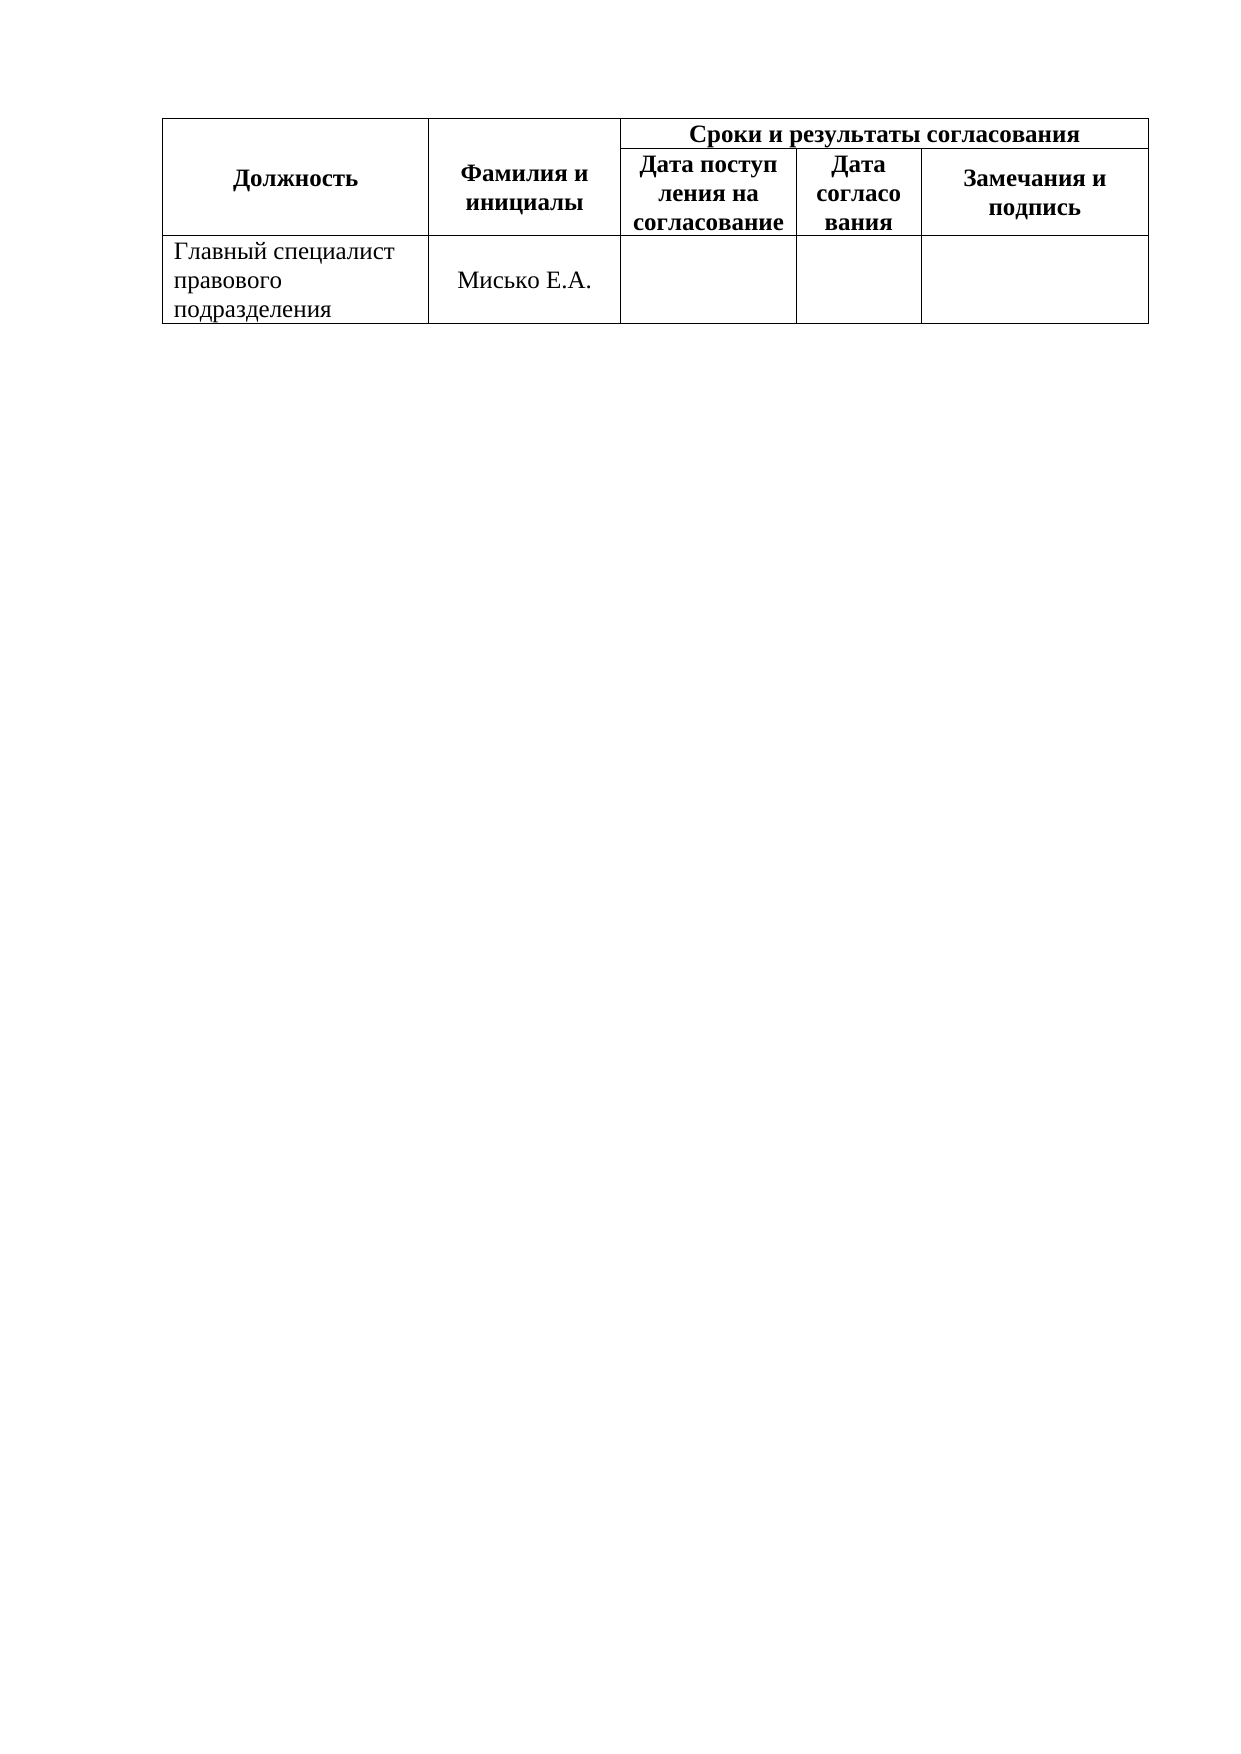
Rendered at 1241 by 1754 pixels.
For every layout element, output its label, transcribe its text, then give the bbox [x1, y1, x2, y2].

table_cell Фамилия и инициалы [429, 119, 620, 235]
table_cell Мисько Е.А. [429, 236, 620, 323]
table_cell Дата поступ ления на согласование [621, 149, 796, 235]
table_cell [922, 236, 1148, 323]
table_cell Должность [163, 119, 428, 235]
table_cell Замечания и подпись [922, 149, 1148, 235]
table_cell Дата согласо вания [797, 149, 921, 235]
table_cell [797, 236, 921, 323]
table_cell Главный специалист правового подразделения [163, 236, 428, 323]
table_cell [621, 236, 796, 323]
table_cell Сроки и результаты согласования [621, 119, 1148, 148]
